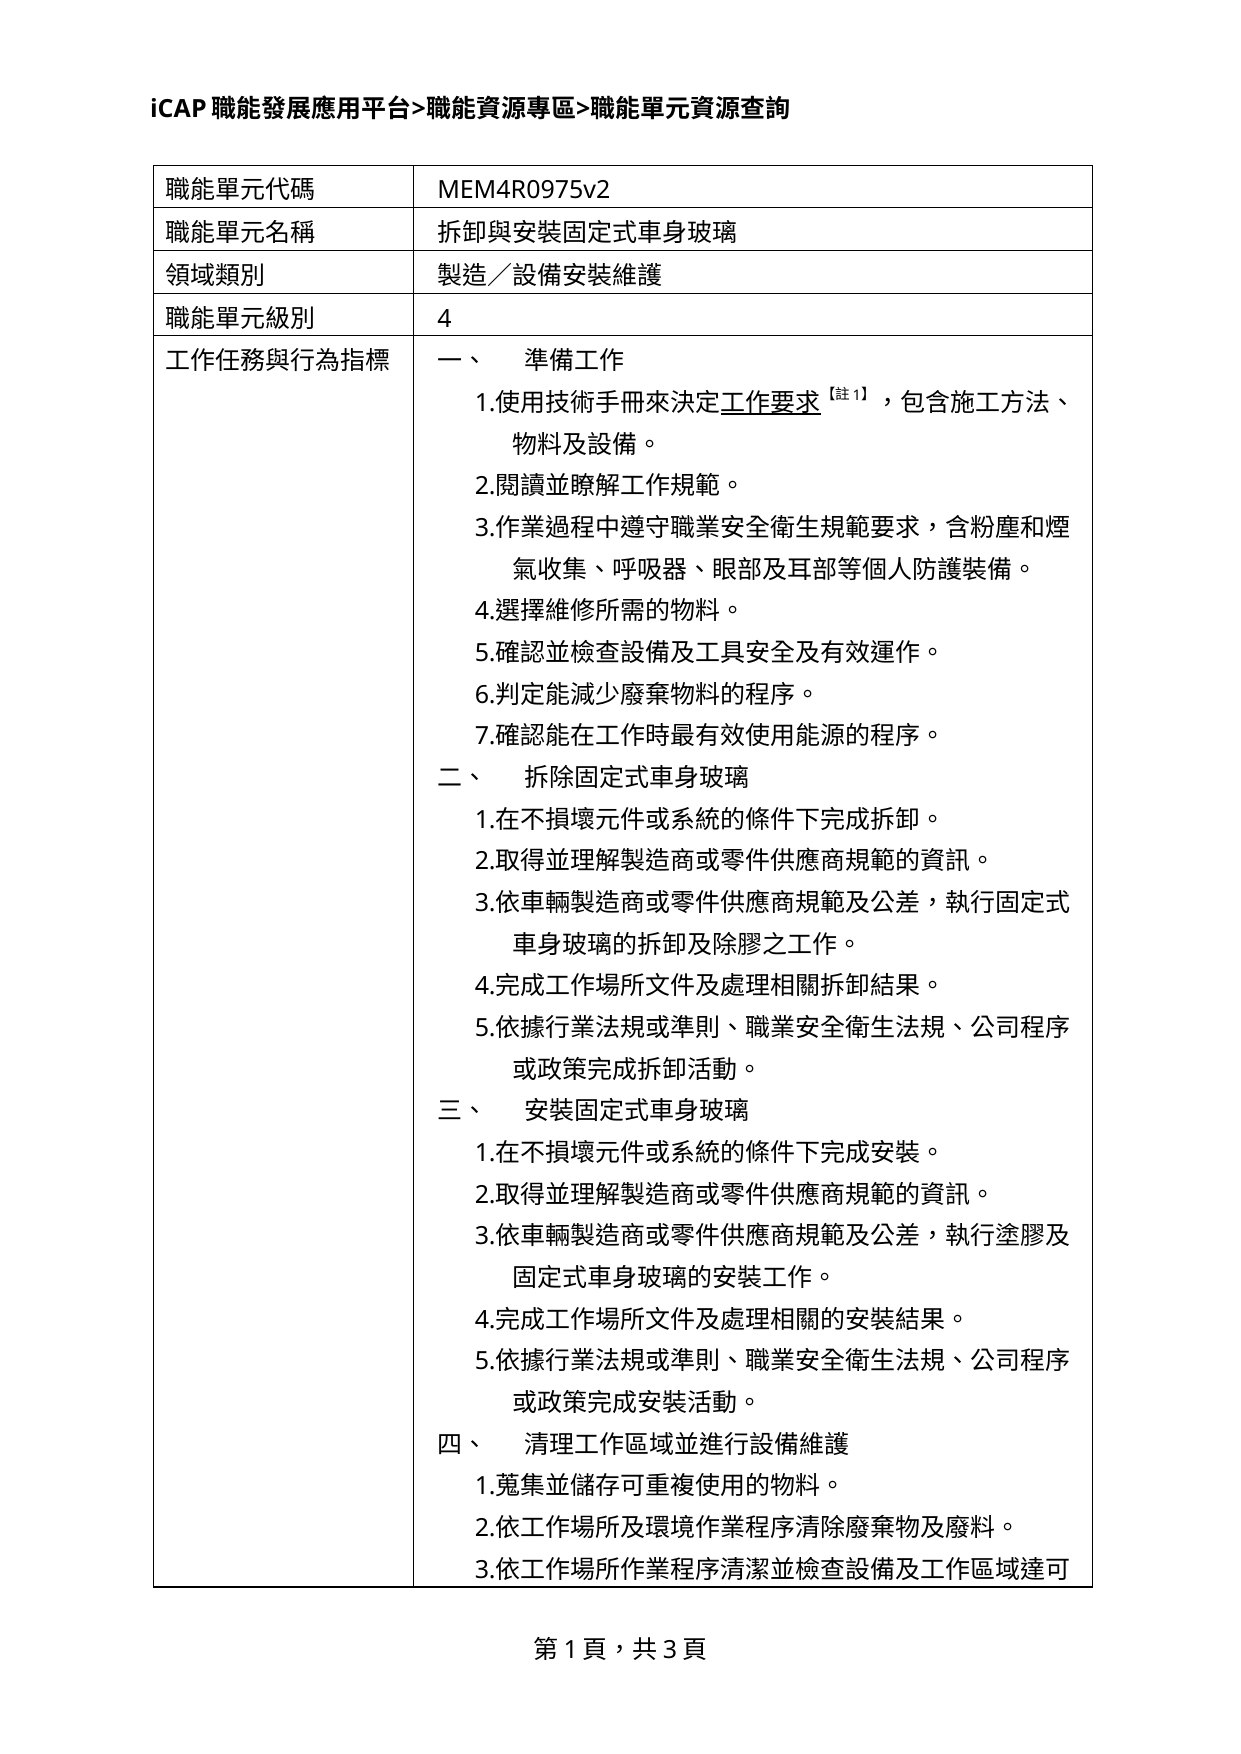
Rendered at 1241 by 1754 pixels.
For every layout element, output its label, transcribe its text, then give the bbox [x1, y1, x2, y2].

table_header 職能單元代碼 [154, 166, 413, 207]
table_cell 製造／設備安裝維護 [414, 251, 1092, 293]
table_cell 4 [414, 294, 1092, 335]
table_cell 拆卸與安裝固定式車身玻璃 [414, 208, 1092, 250]
table_cell 準備工作 使用技術手冊來決定工作要求【註1】，包含施工方法、物料及設備。 閱讀並瞭解工作規範。 作業過程中遵守職業安全衛生規範要求，含粉塵和煙氣收集、呼吸器、眼部及耳部等個人防護裝備。 選擇維修所需的物料。 確認並檢查設備及工具安全及有效運作。 判定能減少廢棄物料的程序。 確認能在工作時最有效使用能源的程序。 拆除固定式車身玻璃 在不損壞元件或系統的條件下完成拆卸。 取得並理解製造商或零件供應商規範的資訊。 依車輛製造商或零件供應商規範及公差，執行固定式車身玻璃的拆卸及除膠之工作。 完成工作場所文件及處理相關拆卸結果。 依據行業法規或準則、職業安全衛生法規、公司程序或政策完成拆卸活動。 安裝固定式車身玻璃 在不損壞元件或系統的條件下完成安裝。 取得並理解製造商或零件供應商規範的資訊。 依車輛製造商或零件供應商規範及公差，執行塗膠及固定式車身玻璃的安裝工作。 完成工作場所文件及處理相關的安裝結果。 依據行業法規或準則、職業安全衛生法規、公司程序或政策完成安裝活動。 清理工作區域並進行設備維護 蒐集並儲存可重複使用的物料。 依工作場所及環境作業程序清除廢棄物及廢料。 依工作場所作業程序清潔並檢查設備及工作區域達可用之狀態。 依工作場所作業要求，標示損壞設備並確認故障。 依製造商或零件供應商規範及工作現場作業程序完成作業維護工作。 依工作場所作業程序維護工具。 [414, 336, 1092, 1586]
table_cell 領域類別 [154, 251, 413, 293]
table_cell 職能單元級別 [154, 294, 413, 335]
table_header MEM4R0975v2 [414, 166, 1092, 207]
table_cell 工作任務與行為指標 [154, 336, 413, 1586]
table_cell 職能單元名稱 [154, 208, 413, 250]
